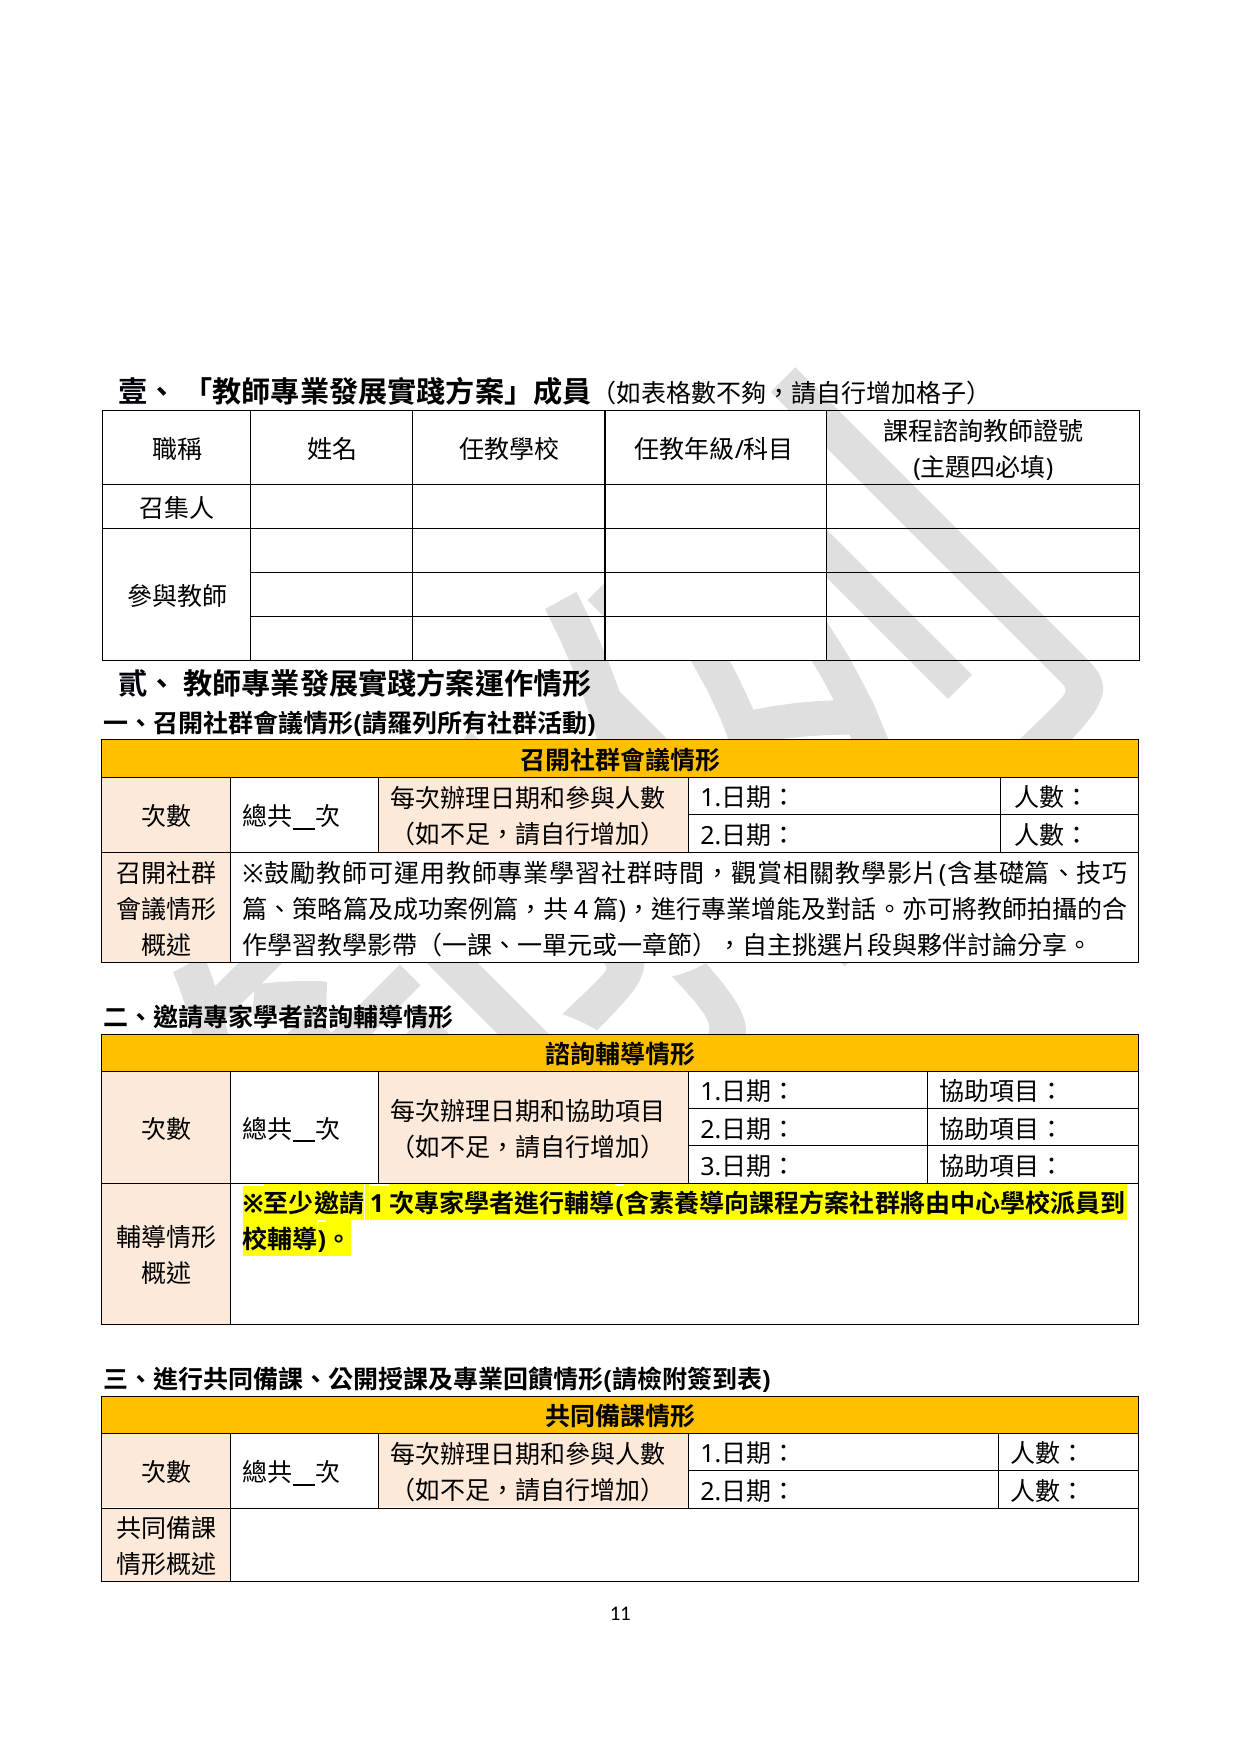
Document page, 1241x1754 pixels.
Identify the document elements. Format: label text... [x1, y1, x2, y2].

table_cell [606, 529, 826, 572]
table_cell 次數 [102, 778, 230, 852]
table_cell 協助項目： [928, 1109, 1138, 1145]
table_cell 召開社群 會議情形 概述 [102, 853, 230, 962]
table_header 召開社群會議情形 [102, 740, 1138, 777]
table_cell [606, 617, 826, 660]
table_cell 每次辦理日期和協助項目 （如不足，請自行增加） [379, 1072, 688, 1183]
table_cell [251, 485, 412, 528]
table_cell 共同備課 情形概述 [102, 1509, 230, 1581]
table_cell [413, 529, 604, 572]
table_cell 人數： [999, 1434, 1138, 1470]
list 教師專業發展實踐方案運作情形 [118, 661, 1122, 703]
table_header 任教學校 [413, 411, 604, 484]
table_cell [827, 573, 1139, 616]
table_cell [231, 1509, 1138, 1581]
table_cell 1.日期： [689, 778, 1000, 814]
table_cell 協助項目： [928, 1146, 1138, 1183]
table_cell [606, 573, 826, 616]
table_header 職稱 [103, 411, 250, 484]
list 「教師專業發展實踐方案」成員（如表格數不夠，請自行增加格子） [118, 368, 1122, 410]
table_cell 人數： [999, 1471, 1138, 1507]
table_cell 1.日期： [689, 1072, 927, 1108]
table_cell 每次辦理日期和參與人數 （如不足，請自行增加） [379, 778, 688, 852]
table_cell [827, 617, 1139, 660]
text 二、邀請專家學者諮詢輔導情形 [103, 997, 1122, 1033]
table_cell [413, 617, 604, 660]
text 一、召開社群會議情形(請羅列所有社群活動) [103, 703, 1122, 739]
table_cell 2.日期： [689, 1471, 998, 1507]
table_cell 次數 [102, 1072, 230, 1183]
table_header 共同備課情形 [102, 1397, 1138, 1433]
table_cell [251, 529, 412, 572]
text 三、進行共同備課、公開授課及專業回饋情形(請檢附簽到表) [103, 1359, 1122, 1396]
table_cell [413, 485, 604, 528]
table_cell 1.日期： [689, 1434, 998, 1470]
table_cell 2.日期： [689, 1109, 927, 1145]
table_cell 輔導情形 概述 [102, 1184, 230, 1324]
table_cell [606, 485, 826, 528]
table_cell ※至少邀請1次專家學者進行輔導(含素養導向課程方案社群將由中心學校派員到校輔導)。 [231, 1184, 1138, 1324]
table_cell 總共 次 [231, 1434, 378, 1507]
table_cell [251, 617, 412, 660]
table_cell [413, 573, 604, 616]
table_cell 次數 [102, 1434, 230, 1507]
table_cell 召集人 [103, 485, 250, 528]
table_cell 總共 次 [231, 1072, 378, 1183]
table_cell 每次辦理日期和參與人數 （如不足，請自行增加） [379, 1434, 688, 1507]
table_cell 3.日期： [689, 1146, 927, 1183]
table_cell 人數： [1001, 815, 1138, 852]
table_cell 總共 次 [231, 778, 378, 852]
table_header 諮詢輔導情形 [102, 1035, 1138, 1071]
table_header 姓名 [251, 411, 412, 484]
table_cell [827, 529, 1139, 572]
table_header 課程諮詢教師證號 (主題四必填) [827, 411, 1139, 484]
table_cell 2.日期： [689, 815, 1000, 852]
table_cell 協助項目： [928, 1072, 1138, 1108]
table_cell [827, 485, 1139, 528]
table_cell 參與教師 [103, 529, 250, 660]
table_header 任教年級/科目 [606, 411, 826, 484]
table_cell ※鼓勵教師可運用教師專業學習社群時間，觀賞相關教學影片(含基礎篇、技巧篇、策略篇及成功案例篇，共4篇)，進行專業增能及對話。亦可將教師拍攝的合作學習教學影帶（一課、一單元或一章節），自主挑選片段與夥伴討論分享。 [231, 853, 1138, 962]
table_cell [251, 573, 412, 616]
table_cell 人數： [1001, 778, 1138, 814]
